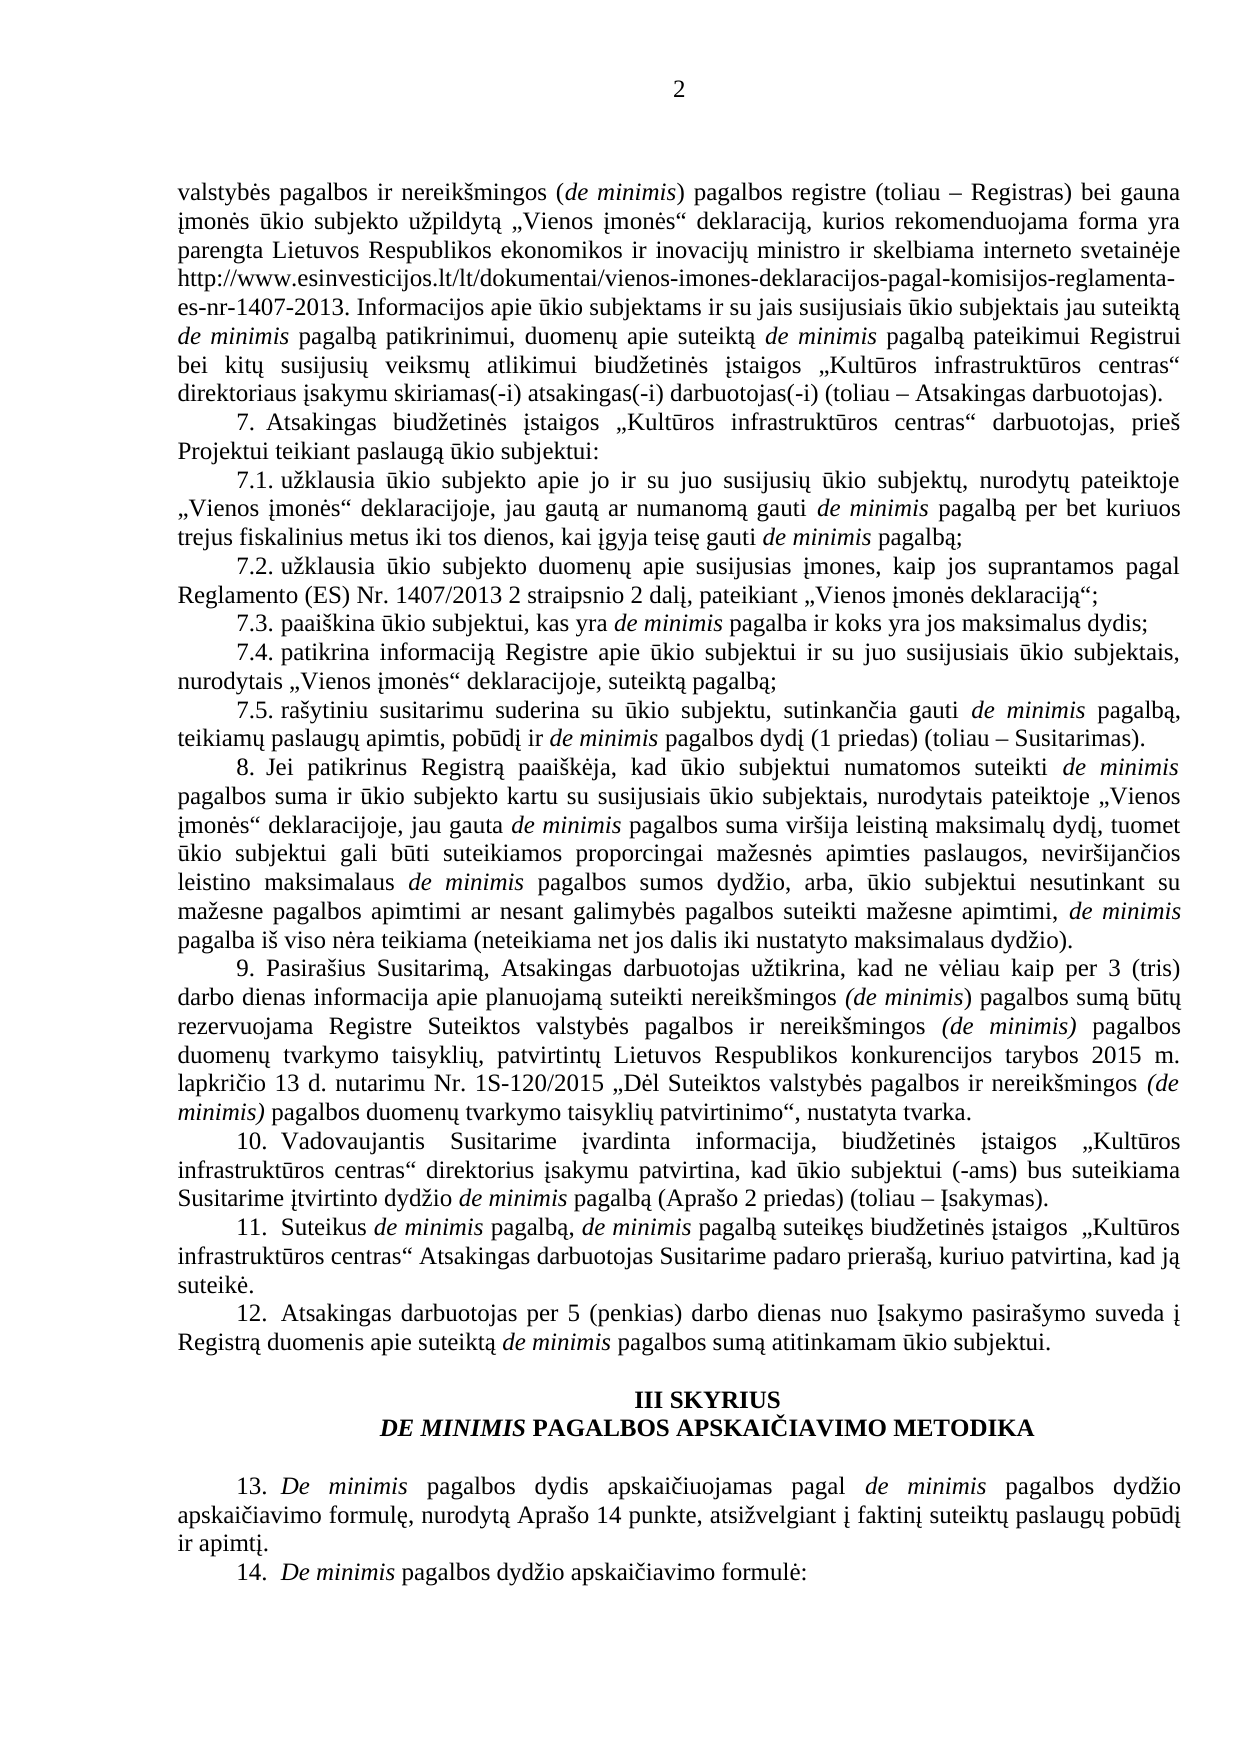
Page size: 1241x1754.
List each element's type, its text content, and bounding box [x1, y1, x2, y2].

text 12. Atsakingas darbuotojas per 5 (penkias) darbo dienas nuo Įsakymo pasirašymo suveda į Registrą duomenis apie suteiktą de minimis pagalbos sumą atitinkamam ūkio subjektui. [177, 1298, 1181, 1356]
text 9. Pasirašius Susitarimą, Atsakingas darbuotojas užtikrina, kad ne vėliau kaip per 3 (tris) darbo dienas informacija apie planuojamą suteikti nereikšmingos (de minimis) pagalbos sumą būtų rezervuojama Registre Suteiktos valstybės pagalbos ir nereikšmingos (de minimis) pagalbos duomenų tvarkymo taisyklių, patvirtintų Lietuvos Respublikos konkurencijos tarybos 2015 m. lapkričio 13 d. nutarimu Nr. 1S-120/2015 „Dėl Suteiktos valstybės pagalbos ir nereikšmingos (de minimis) pagalbos duomenų tvarkymo taisyklių patvirtinimo“, nustatyta tvarka. [177, 953, 1181, 1126]
text 7.2. užklausia ūkio subjekto duomenų apie susijusias įmones, kaip jos suprantamos pagal Reglamento (ES) Nr. 1407/2013 2 straipsnio 2 dalį, pateikiant „Vienos įmonės deklaraciją“; [177, 551, 1181, 608]
text valstybės pagalbos ir nereikšmingos (de minimis) pagalbos registre (toliau – Registras) bei gauna įmonės ūkio subjekto užpildytą „Vienos įmonės“ deklaraciją, kurios rekomenduojama forma yra parengta Lietuvos Respublikos ekonomikos ir inovacijų ministro ir skelbiama interneto svetainėje http://www.esinvesticijos.lt/lt/dokumentai/vienos-imones-deklaracijos-pagal-komisijos-reglamenta-es-nr-1407-2013. Informacijos apie ūkio subjektams ir su jais susijusiais ūkio subjektais jau suteiktą de minimis pagalbą patikrinimui, duomenų apie suteiktą de minimis pagalbą pateikimui Registrui bei kitų susijusių veiksmų atlikimui biudžetinės įstaigos „Kultūros infrastruktūros centras“ direktoriaus įsakymu skiriamas(-i) atsakingas(-i) darbuotojas(-i) (toliau – Atsakingas darbuotojas). [177, 177, 1181, 407]
text 13. De minimis pagalbos dydis apskaičiuojamas pagal de minimis pagalbos dydžio apskaičiavimo formulę, nurodytą Aprašo 14 punkte, atsižvelgiant į faktinį suteiktų paslaugų pobūdį ir apimtį. [177, 1471, 1181, 1557]
text 7. Atsakingas biudžetinės įstaigos „Kultūros infrastruktūros centras“ darbuotojas, prieš Projektui teikiant paslaugą ūkio subjektui: [177, 407, 1181, 465]
text 11. Suteikus de minimis pagalbą, de minimis pagalbą suteikęs biudžetinės įstaigos „Kultūros infrastruktūros centras“ Atsakingas darbuotojas Susitarime padaro prierašą, kuriuo patvirtina, kad ją suteikė. [177, 1212, 1181, 1298]
text 7.3. paaiškina ūkio subjektui, kas yra de minimis pagalba ir koks yra jos maksimalus dydis; [177, 608, 1181, 637]
text 7.1. užklausia ūkio subjekto apie jo ir su juo susijusių ūkio subjektų, nurodytų pateiktoje „Vienos įmonės“ deklaracijoje, jau gautą ar numanomą gauti de minimis pagalbą per bet kuriuos trejus fiskalinius metus iki tos dienos, kai įgyja teisę gauti de minimis pagalbą; [177, 465, 1181, 551]
text III SKYRIUS [177, 1385, 1181, 1413]
text 7.4. patikrina informaciją Registre apie ūkio subjektui ir su juo susijusiais ūkio subjektais, nurodytais „Vienos įmonės“ deklaracijoje, suteiktą pagalbą; [177, 637, 1181, 695]
text 14. De minimis pagalbos dydžio apskaičiavimo formulė: [177, 1557, 1181, 1586]
text 7.5. rašytiniu susitarimu suderina su ūkio subjektu, sutinkančia gauti de minimis pagalbą, teikiamų paslaugų apimtis, pobūdį ir de minimis pagalbos dydį (1 priedas) (toliau – Susitarimas). [177, 695, 1181, 752]
text 8. Jei patikrinus Registrą paaiškėja, kad ūkio subjektui numatomos suteikti de minimis pagalbos suma ir ūkio subjekto kartu su susijusiais ūkio subjektais, nurodytais pateiktoje „Vienos įmonės“ deklaracijoje, jau gauta de minimis pagalbos suma viršija leistiną maksimalų dydį, tuomet ūkio subjektui gali būti suteikiamos proporcingai mažesnės apimties paslaugos, neviršijančios leistino maksimalaus de minimis pagalbos sumos dydžio, arba, ūkio subjektui nesutinkant su mažesne pagalbos apimtimi ar nesant galimybės pagalbos suteikti mažesne apimtimi, de minimis pagalba iš viso nėra teikiama (neteikiama net jos dalis iki nustatyto maksimalaus dydžio). [177, 752, 1181, 953]
text 10. Vadovaujantis Susitarime įvardinta informacija, biudžetinės įstaigos „Kultūros infrastruktūros centras“ direktorius įsakymu patvirtina, kad ūkio subjektui (-ams) bus suteikiama Susitarime įtvirtinto dydžio de minimis pagalbą (Aprašo 2 priedas) (toliau – Įsakymas). [177, 1126, 1181, 1212]
text De minimis pagalbos apskaičiavimo metodika [177, 1413, 1181, 1442]
